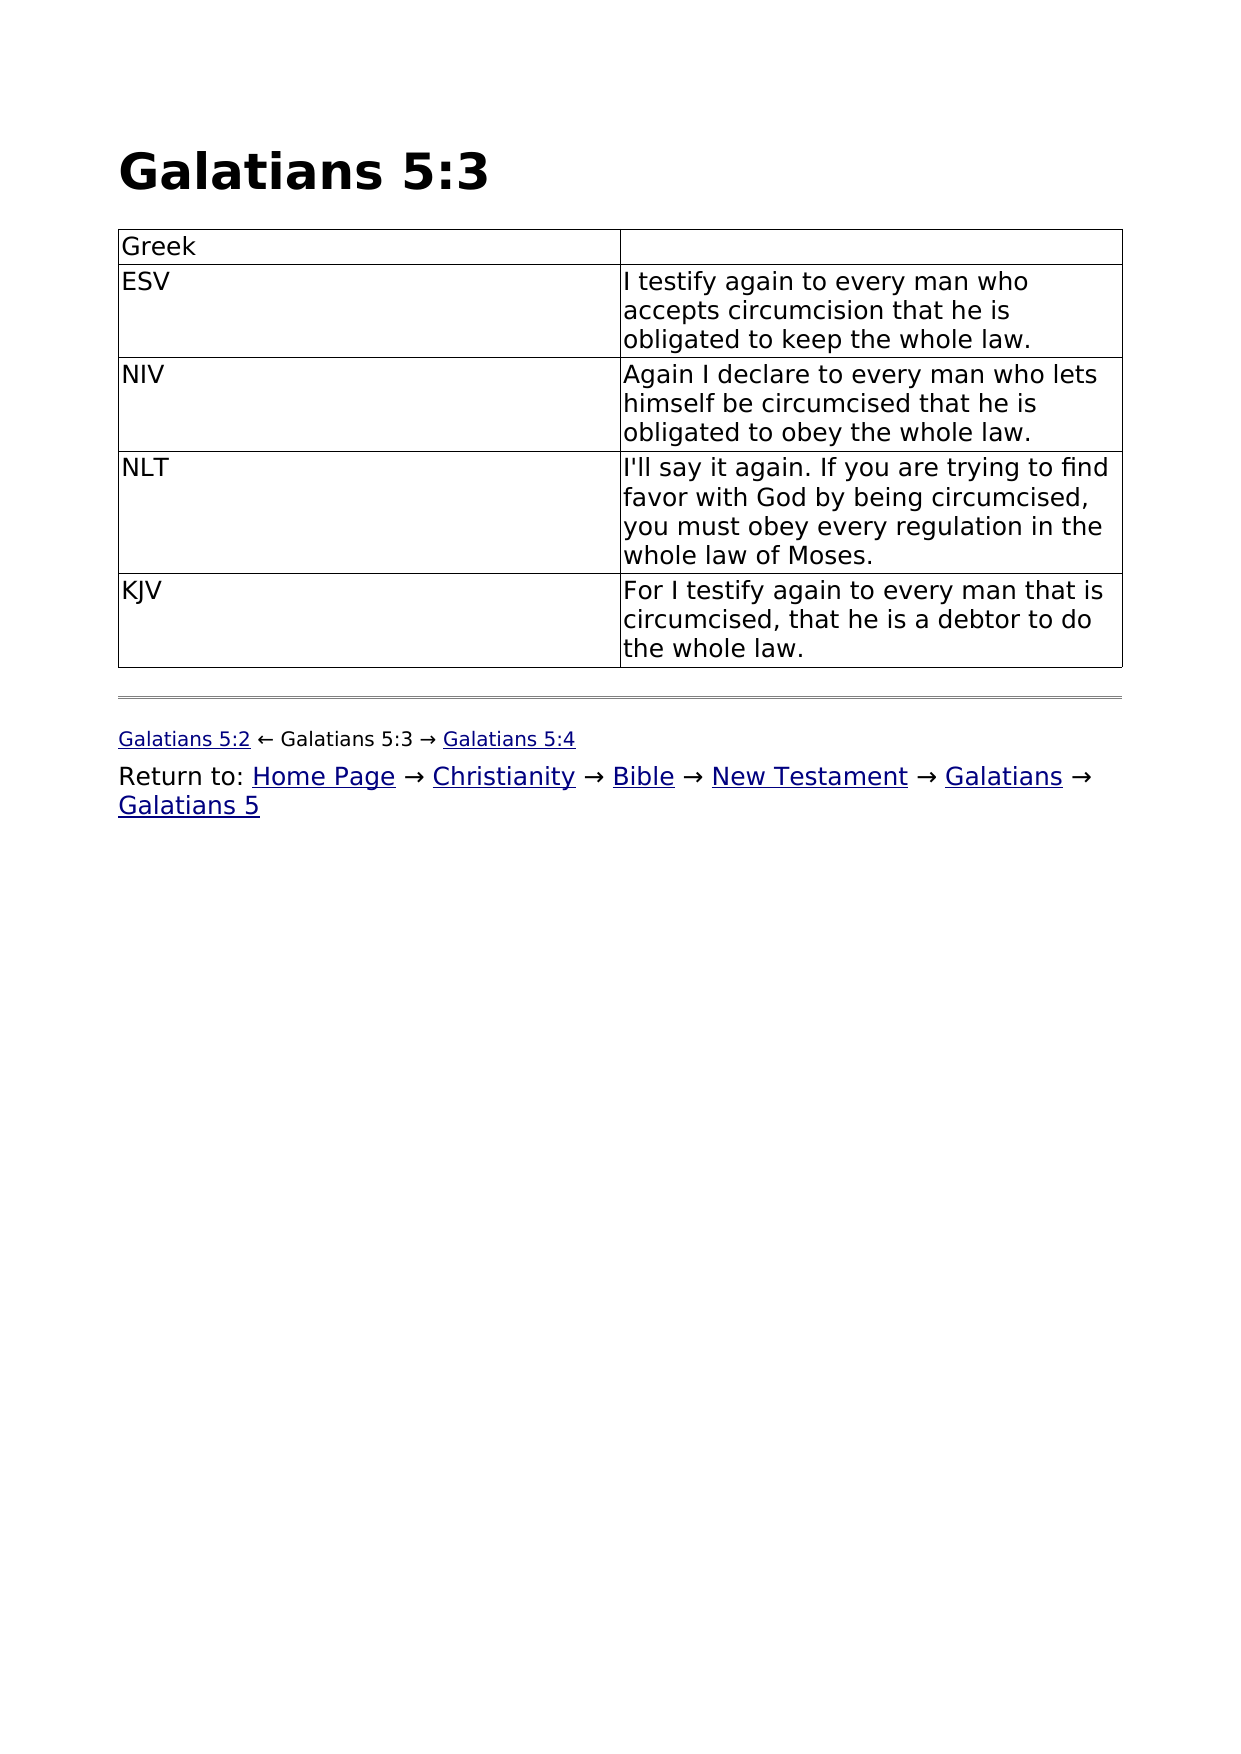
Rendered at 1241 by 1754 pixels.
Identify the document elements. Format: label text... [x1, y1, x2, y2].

subtitle Galatians 5:3 [118, 143, 1122, 201]
table_cell For I testify again to every man that is circumcised, that he is a debtor to do the whole law. [621, 574, 1122, 667]
table_cell KJV [119, 574, 620, 667]
table_cell NLT [119, 452, 620, 573]
text Galatians 5:2 ← Galatians 5:3 → Galatians 5:4 [118, 728, 1122, 762]
text Return to: Home Page → Christianity → Bible → New Testament → Galatians → Galatians 5 [118, 762, 1122, 820]
table_cell I'll say it again. If you are trying to find favor with God by being circumcised, you must obey every regulation in the whole law of Moses. [621, 452, 1122, 573]
table_cell I testify again to every man who accepts circumcision that he is obligated to keep the whole law. [621, 265, 1122, 357]
table_header [621, 230, 1122, 264]
table_header Greek [119, 230, 620, 264]
table_cell ESV [119, 265, 620, 357]
table_cell Again I declare to every man who lets himself be circumcised that he is obligated to obey the whole law. [621, 358, 1122, 451]
table_cell NIV [119, 358, 620, 451]
